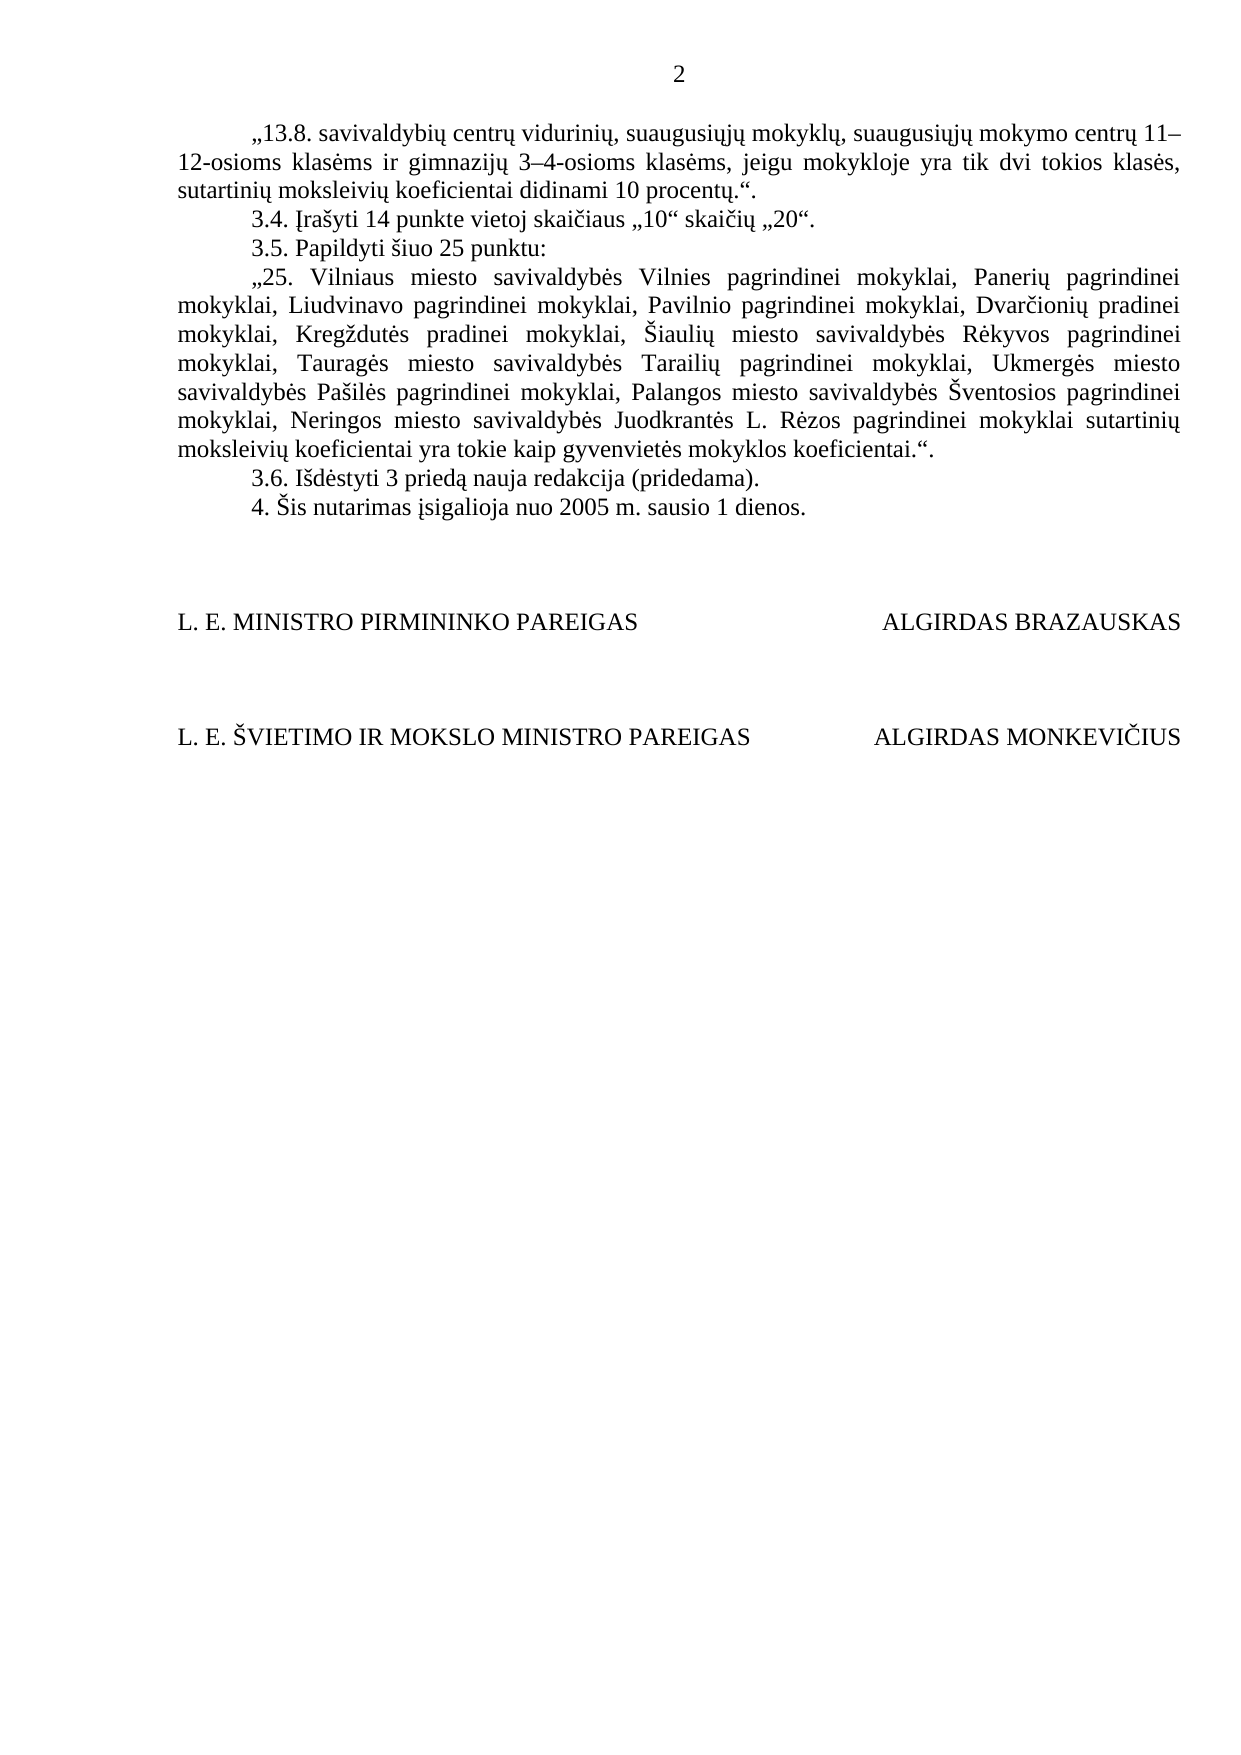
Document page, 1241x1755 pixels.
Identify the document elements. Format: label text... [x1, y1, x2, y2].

text 4. Šis nutarimas įsigalioja nuo 2005 m. sausio 1 dienos. [177, 492, 1181, 521]
text 3.4. Įrašyti 14 punkte vietoj skaičiaus „10“ skaičių „20“. [177, 204, 1181, 233]
text 3.5. Papildyti šiuo 25 punktu: [177, 233, 1181, 262]
text „13.8. savivaldybių centrų vidurinių, suaugusiųjų mokyklų, suaugusiųjų mokymo centrų 11–12-osioms klasėms ir gimnazijų 3–4-osioms klasėms, jeigu mokykloje yra tik dvi tokios klasės, sutartinių moksleivių koeficientai didinami 10 procentų.“. [177, 118, 1181, 204]
text 3.6. Išdėstyti 3 priedą nauja redakcija (pridedama). [177, 463, 1181, 492]
text „25. Vilniaus miesto savivaldybės Vilnies pagrindinei mokyklai, Panerių pagrindinei mokyklai, Liudvinavo pagrindinei mokyklai, Pavilnio pagrindinei mokyklai, Dvarčionių pradinei mokyklai, Kregždutės pradinei mokyklai, Šiaulių miesto savivaldybės Rėkyvos pagrindinei mokyklai, Tauragės miesto savivaldybės Tarailių pagrindinei mokyklai, Ukmergės miesto savivaldybės Pašilės pagrindinei mokyklai, Palangos miesto savivaldybės Šventosios pagrindinei mokyklai, Neringos miesto savivaldybės Juodkrantės L. Rėzos pagrindinei mokyklai sutartinių moksleivių koeficientai yra tokie kaip gyvenvietės mokyklos koeficientai.“. [177, 262, 1181, 463]
text L. e. švietimo ir mokslo ministro pareigas Algirdas Monkevičius [177, 722, 1181, 751]
text L. e. Ministro Pirmininko pareigas Algirdas Brazauskas [177, 607, 1181, 636]
